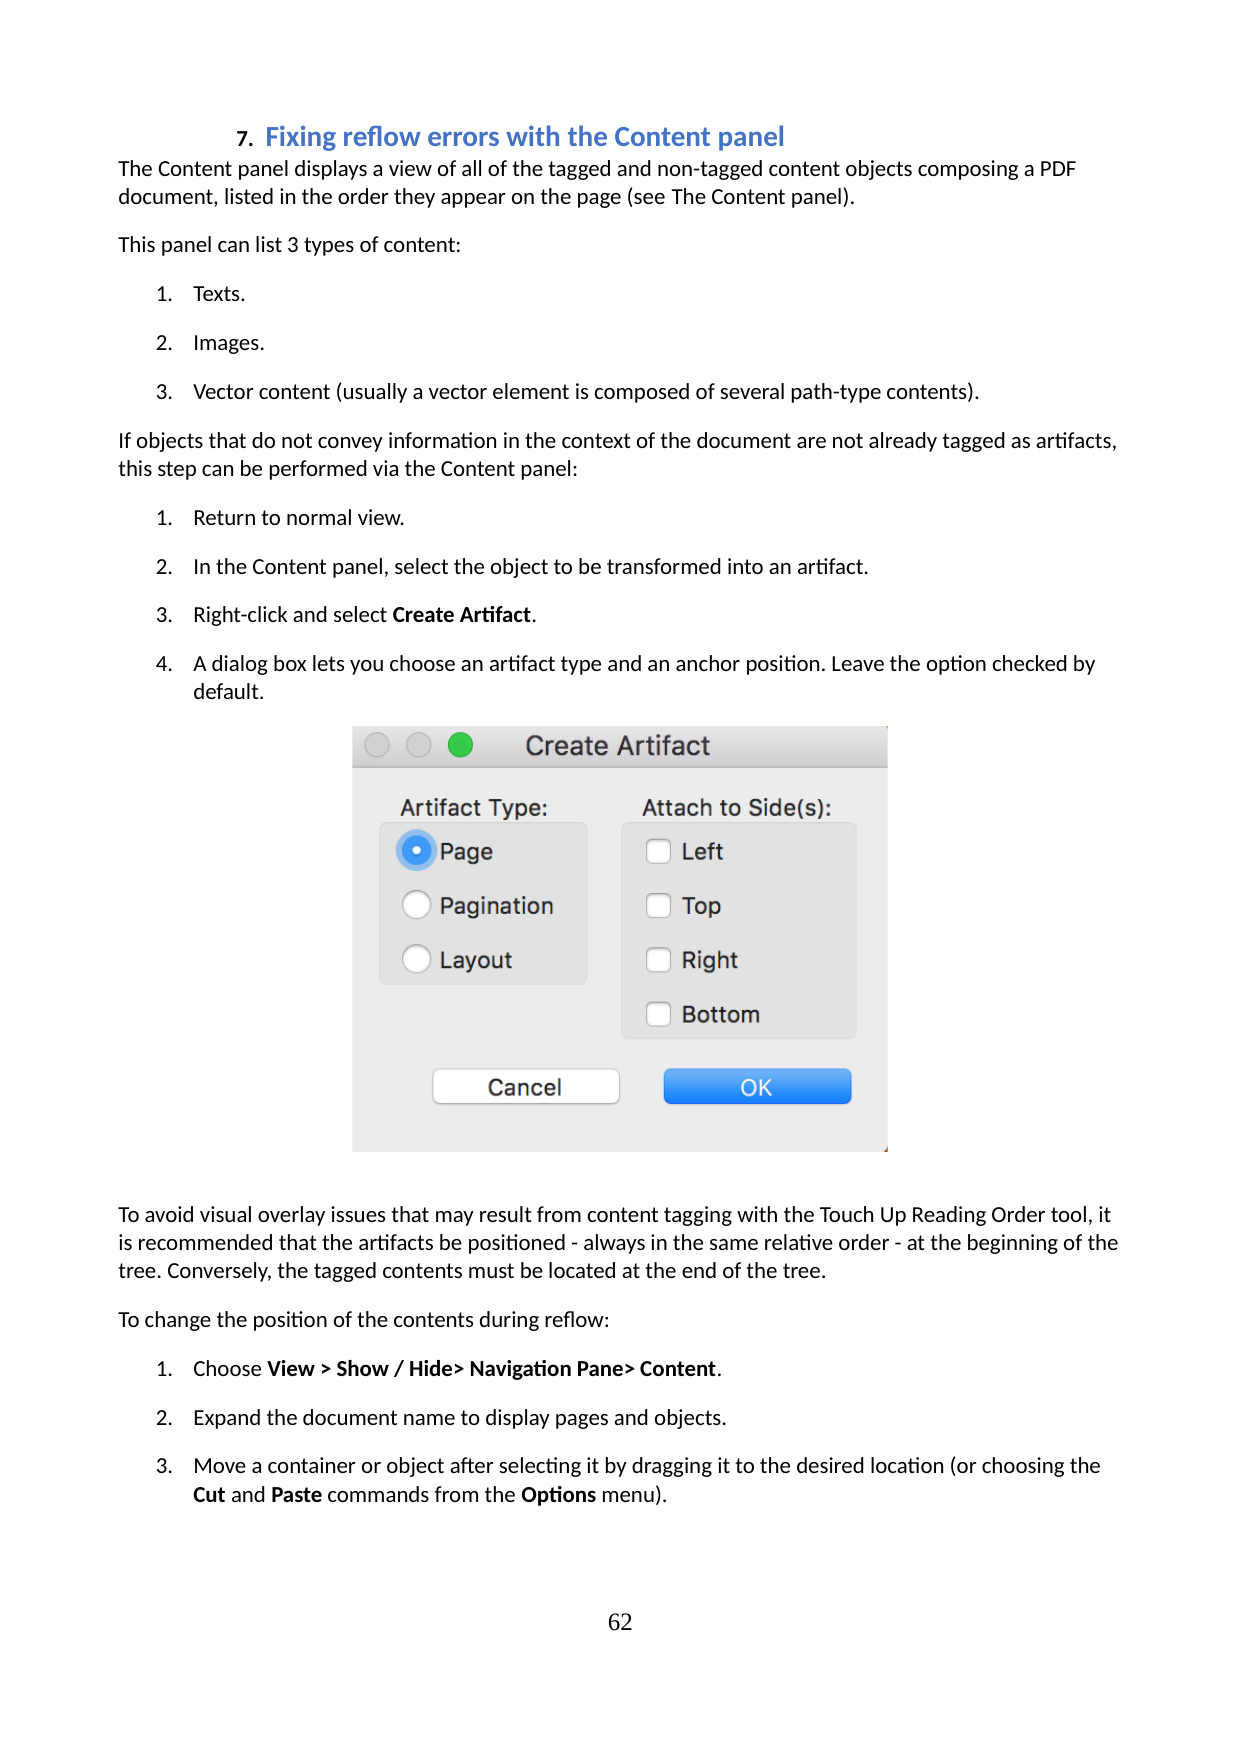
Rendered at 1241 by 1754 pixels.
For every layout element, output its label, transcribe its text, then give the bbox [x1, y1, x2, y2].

list Texts. [156, 279, 1122, 307]
picture [352, 726, 888, 1152]
list Move a container or object after selecting it by dragging it to the desired location (or choosing the Cut and Paste commands from the Options menu). [156, 1452, 1122, 1508]
text To avoid visual overlay issues that may result from content tagging with the Touch Up Reading Order tool, it is recommended that the artifacts be positioned - always in the same relative order - at the beginning of the tree. Conversely, the tagged contents must be located at the end of the tree. [118, 1200, 1122, 1284]
list Right-click and select Create Artifact. [156, 601, 1122, 629]
text If objects that do not convey information in the context of the document are not already tagged as artifacts, this step can be performed via the Content panel: [118, 426, 1122, 482]
text This panel can list 3 types of content: [118, 231, 1122, 259]
subtitle Fixing reflow errors with the Content panel [236, 118, 1122, 154]
text To change the position of the contents during reflow: [118, 1305, 1122, 1333]
list In the Content panel, select the object to be transformed into an artifact. [156, 552, 1122, 580]
list A dialog box lets you choose an artifact type and an anchor position. Leave the option checked by default. [156, 649, 1122, 706]
list Return to normal view. [156, 503, 1122, 531]
text The Content panel displays a view of all of the tagged and non-tagged content objects composing a PDF document, listed in the order they appear on the page (see The Content panel). [118, 154, 1122, 210]
list Expand the document name to display pages and objects. [156, 1403, 1122, 1431]
list Images. [156, 328, 1122, 356]
list Choose View > Show / Hide> Navigation Pane> Content. [156, 1354, 1122, 1382]
list Vector content (usually a vector element is composed of several path-type contents). [156, 377, 1122, 405]
